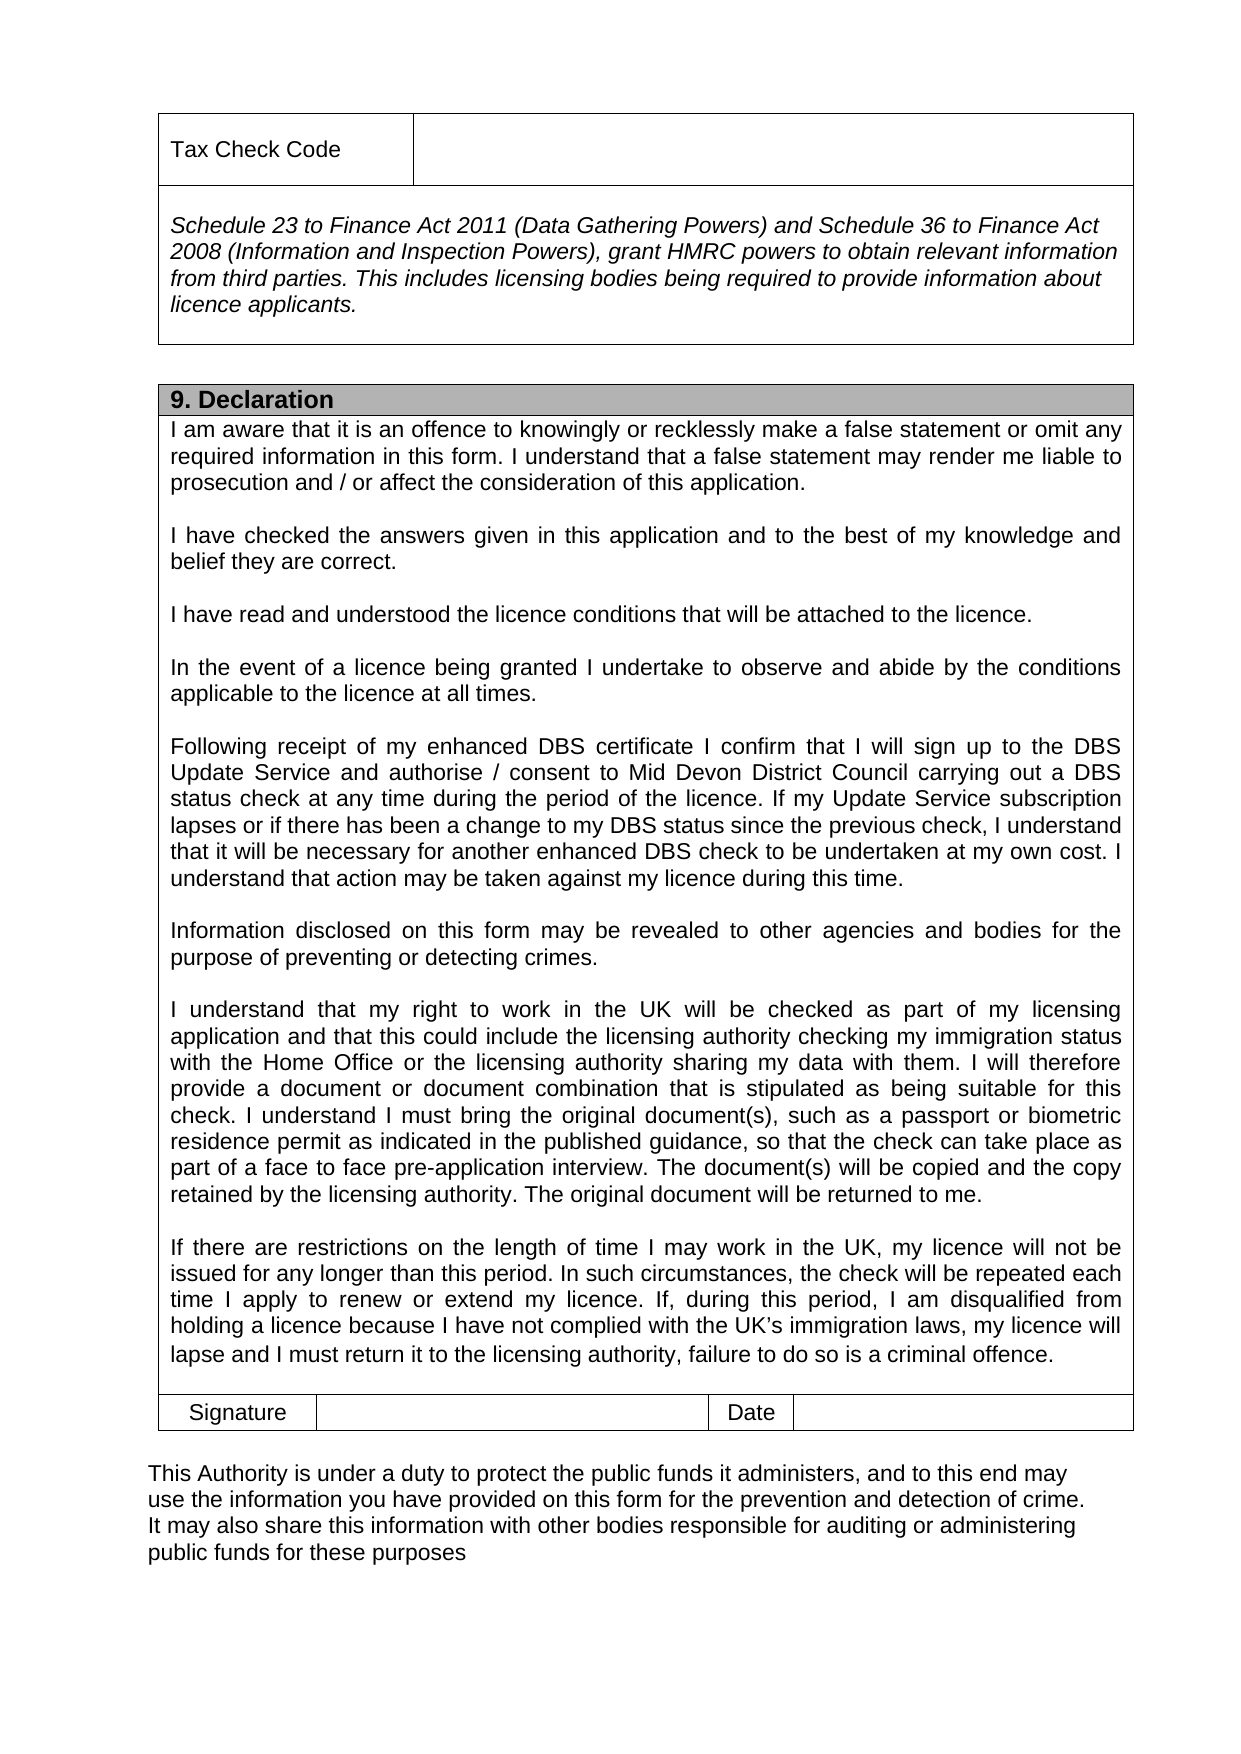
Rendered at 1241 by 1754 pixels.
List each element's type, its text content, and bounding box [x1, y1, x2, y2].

table_cell [794, 1395, 1133, 1430]
table_cell [317, 1395, 708, 1430]
table_cell Date [709, 1395, 793, 1430]
text This Authority is under a duty to protect the public funds it administers, and to this end may use the information you have provided on this form for the prevention and detection of crime. It may also share this information with other bodies responsible for auditing or administering public funds for these purposes [148, 1459, 1092, 1565]
table_cell Schedule 23 to Finance Act 2011 (Data Gathering Powers) and Schedule 36 to Finance Act 2008 (Information and Inspection Powers), grant HMRC powers to obtain relevant information from third parties. This includes licensing bodies being required to provide information about licence applicants. [159, 186, 1133, 344]
table_cell [414, 114, 1133, 184]
table_cell Signature [159, 1395, 316, 1430]
table_cell I am aware that it is an offence to knowingly or recklessly make a false statement or omit any required information in this form. I understand that a false statement may render me liable to prosecution and / or affect the consideration of this application. I have checked the answers given in this application and to the best of my knowledge and belief they are correct. I have read and understood the licence conditions that will be attached to the licence. In the event of a licence being granted I undertake to observe and abide by the conditions applicable to the licence at all times. Following receipt of my enhanced DBS certificate I confirm that I will sign up to the DBS Update Service and authorise / consent to Mid Devon District Council carrying out a DBS status check at any time during the period of the licence. If my Update Service subscription lapses or if there has been a change to my DBS status since the previous check, I understand that it will be necessary for another enhanced DBS check to be undertaken at my own cost. I understand that action may be taken against my licence during this time. Information disclosed on this form may be revealed to other agencies and bodies for the purpose of preventing or detecting crimes. I understand that my right to work in the UK will be checked as part of my licensing application and that this could include the licensing authority checking my immigration status with the Home Office or the licensing authority sharing my data with them. I will therefore provide a document or document combination that is stipulated as being suitable for this check. I understand I must bring the original document(s), such as a passport or biometric residence permit as indicated in the published guidance, so that the check can take place as part of a face to face pre-application interview. The document(s) will be copied and the copy retained by the licensing authority. The original document will be returned to me. If there are restrictions on the length of time I may work in the UK, my licence will not be issued for any longer than this period. In such circumstances, the check will be repeated each time I apply to renew or extend my licence. If, during this period, I am disqualified from holding a licence because I have not complied with the UK’s immigration laws, my licence will lapse and I must return it to the licensing authority, failure to do so is a criminal offence. [159, 416, 1133, 1394]
table_header 9. Declaration [159, 385, 1133, 415]
table_cell Tax Check Code [159, 114, 413, 184]
